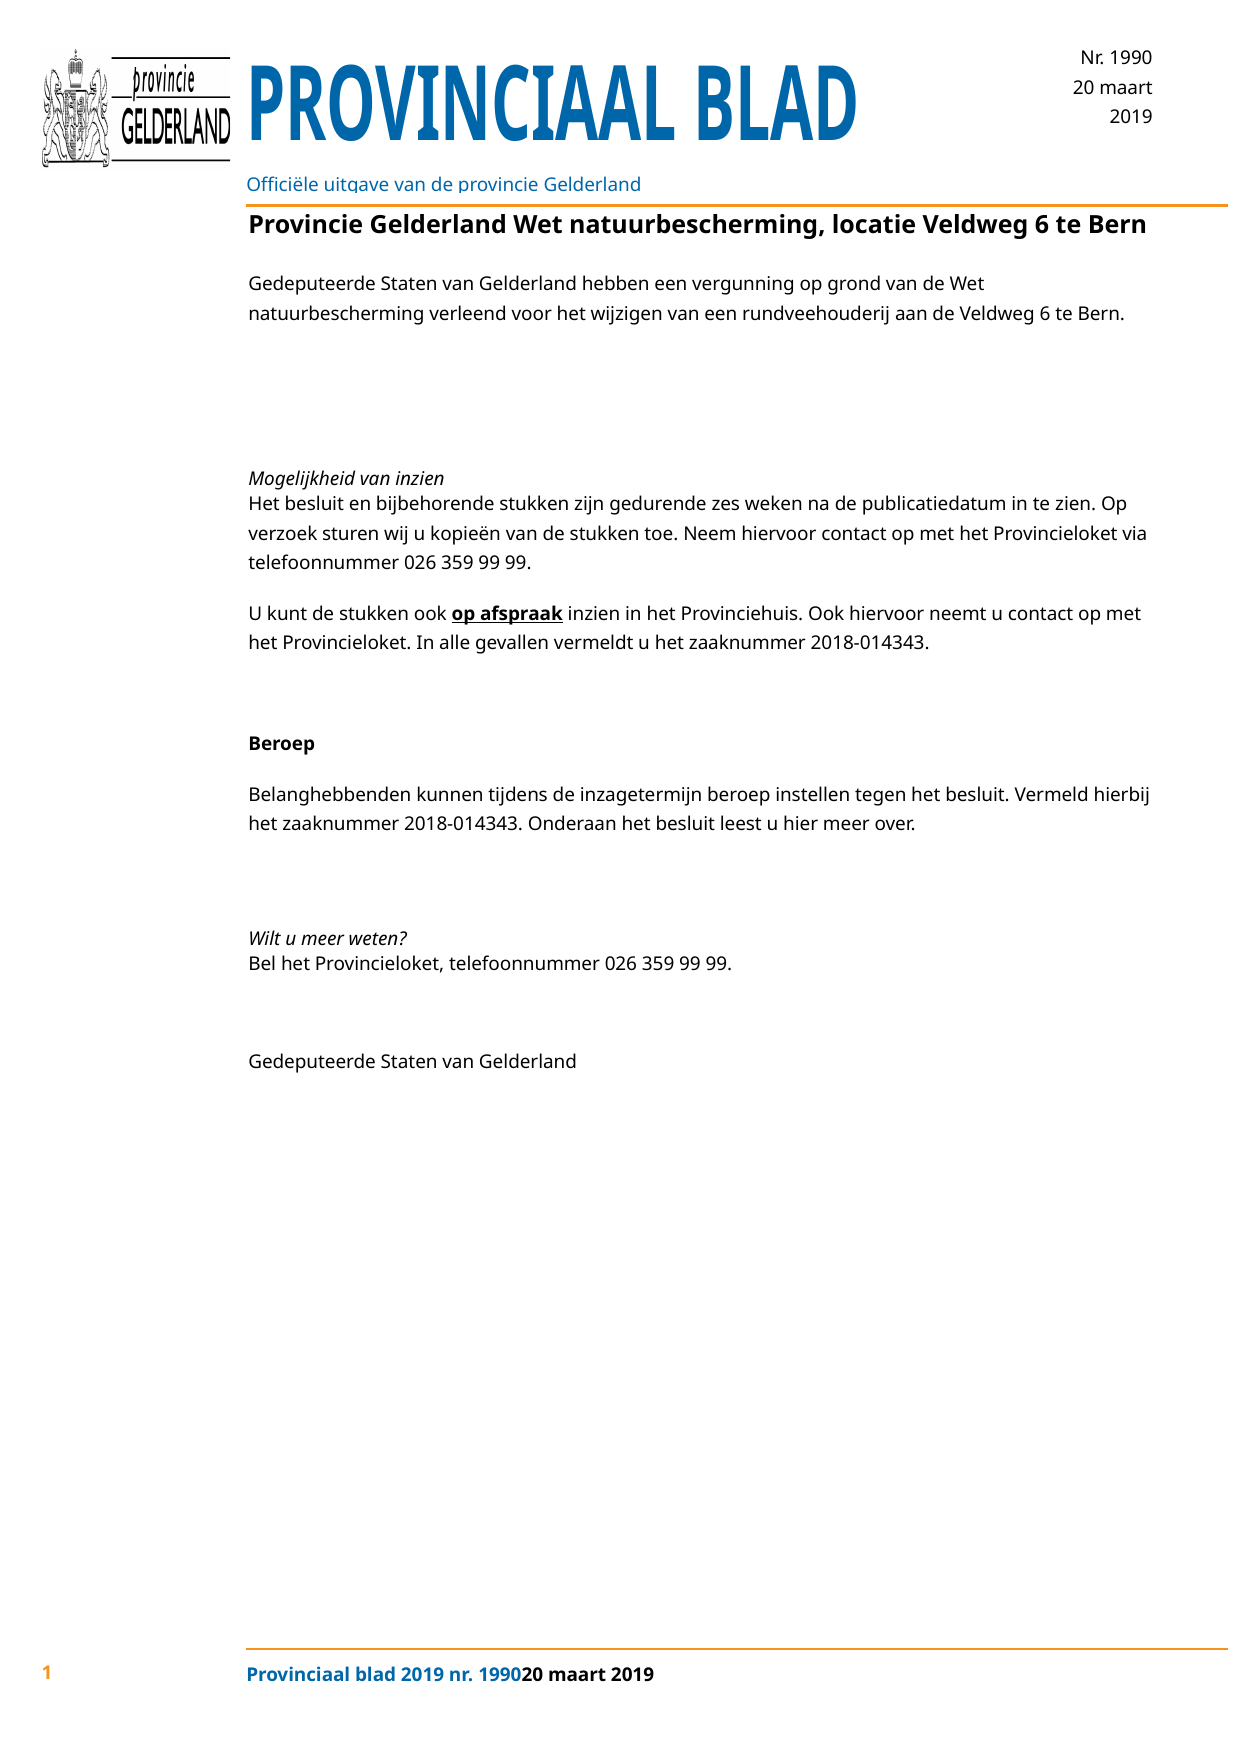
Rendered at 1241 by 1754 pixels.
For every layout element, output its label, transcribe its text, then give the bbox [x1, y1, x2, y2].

text Gedeputeerde Staten van Gelderland [248, 1049, 1152, 1074]
text U kunt de stukken ook op afspraak inzien in het Provinciehuis. Ook hiervoor neemt u contact op met het Provincieloket. In alle gevallen vermeldt u het zaaknummer 2018-014343. [248, 600, 1152, 655]
picture [41, 47, 231, 172]
text Provincie Gelderland Wet natuurbescherming, locatie Veldweg 6 te Bern [248, 207, 1152, 241]
text Het besluit en bijbehorende stukken zijn gedurende zes weken na de publicatiedatum in te zien. Op verzoek sturen wij u kopieën van de stukken toe. Neem hiervoor contact op met het Provincieloket via telefoonnummer 026 359 99 99. [248, 490, 1152, 575]
text Bel het Provincieloket, telefoonnummer 026 359 99 99. [248, 951, 1152, 976]
text Gedeputeerde Staten van Gelderland hebben een vergunning op grond van de Wet natuurbescherming verleend voor het wijzigen van een rundveehouderij aan de Veldweg 6 te Bern. [248, 270, 1152, 326]
text Wilt u meer weten? [248, 925, 1152, 951]
text Beroep [248, 730, 1152, 756]
text Belanghebbenden kunnen tijdens de inzagetermijn beroep instellen tegen het besluit. Vermeld hierbij het zaaknummer 2018-014343. Onderaan het besluit leest u hier meer over. [248, 781, 1152, 836]
text Mogelijkheid van inzien [248, 465, 1152, 490]
